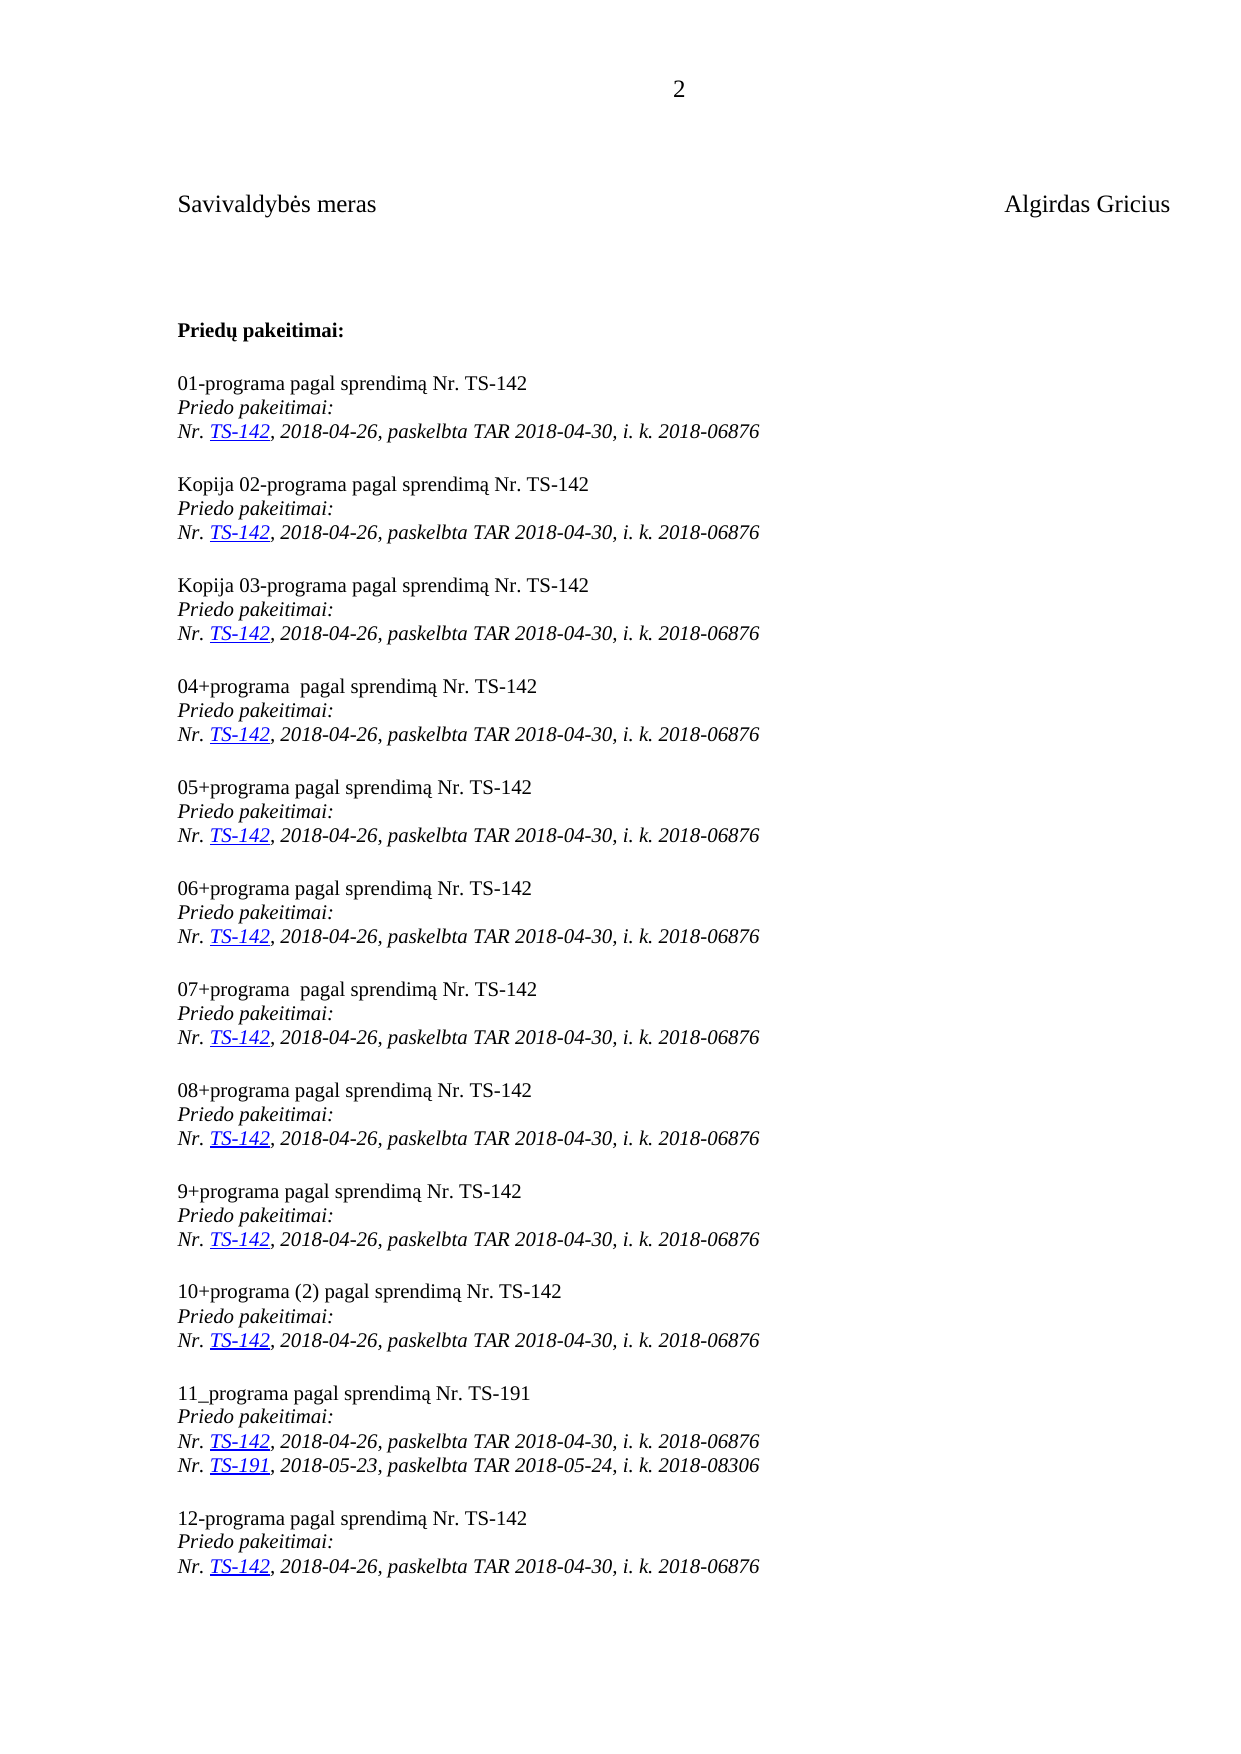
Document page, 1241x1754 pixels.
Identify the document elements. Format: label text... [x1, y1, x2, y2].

text Kopija 02-programa pagal sprendimą Nr. TS-142 [177, 472, 1181, 496]
text 01-programa pagal sprendimą Nr. TS-142 [177, 371, 1181, 395]
text Priedo pakeitimai: [177, 698, 1181, 722]
text Priedo pakeitimai: [177, 799, 1181, 823]
text Nr. TS-142, 2018-04-26, paskelbta TAR 2018-04-30, i. k. 2018-06876 [177, 924, 1181, 948]
text Nr. TS-142, 2018-04-26, paskelbta TAR 2018-04-30, i. k. 2018-06876 [177, 520, 1181, 544]
text 11_programa pagal sprendimą Nr. TS-191 [177, 1380, 1181, 1404]
text Priedo pakeitimai: [177, 496, 1181, 520]
text Priedo pakeitimai: [177, 1102, 1181, 1126]
text Nr. TS-142, 2018-04-26, paskelbta TAR 2018-04-30, i. k. 2018-06876 [177, 621, 1181, 645]
text Nr. TS-191, 2018-05-23, paskelbta TAR 2018-05-24, i. k. 2018-08306 [177, 1453, 1181, 1477]
text Nr. TS-142, 2018-04-26, paskelbta TAR 2018-04-30, i. k. 2018-06876 [177, 1328, 1181, 1352]
text Nr. TS-142, 2018-04-26, paskelbta TAR 2018-04-30, i. k. 2018-06876 [177, 1428, 1181, 1453]
text Nr. TS-142, 2018-04-26, paskelbta TAR 2018-04-30, i. k. 2018-06876 [177, 1025, 1181, 1049]
text Priedo pakeitimai: [177, 1529, 1181, 1553]
text Priedo pakeitimai: [177, 1303, 1181, 1328]
text Nr. TS-142, 2018-04-26, paskelbta TAR 2018-04-30, i. k. 2018-06876 [177, 722, 1181, 746]
text Nr. TS-142, 2018-04-26, paskelbta TAR 2018-04-30, i. k. 2018-06876 [177, 1227, 1181, 1251]
text Nr. TS-142, 2018-04-26, paskelbta TAR 2018-04-30, i. k. 2018-06876 [177, 419, 1181, 443]
text Nr. TS-142, 2018-04-26, paskelbta TAR 2018-04-30, i. k. 2018-06876 [177, 1553, 1181, 1578]
text 12-programa pagal sprendimą Nr. TS-142 [177, 1505, 1181, 1529]
text Nr. TS-142, 2018-04-26, paskelbta TAR 2018-04-30, i. k. 2018-06876 [177, 823, 1181, 847]
text Priedo pakeitimai: [177, 395, 1181, 419]
text Kopija 03-programa pagal sprendimą Nr. TS-142 [177, 573, 1181, 597]
text 08+programa pagal sprendimą Nr. TS-142 [177, 1078, 1181, 1102]
text 07+programa pagal sprendimą Nr. TS-142 [177, 977, 1181, 1001]
text Priedų pakeitimai: [177, 318, 1181, 342]
text 10+programa (2) pagal sprendimą Nr. TS-142 [177, 1279, 1181, 1303]
text Savivaldybės meras Algirdas Gricius [177, 189, 1181, 218]
text Priedo pakeitimai: [177, 1001, 1181, 1025]
text 04+programa pagal sprendimą Nr. TS-142 [177, 674, 1181, 698]
text Priedo pakeitimai: [177, 1203, 1181, 1227]
text 06+programa pagal sprendimą Nr. TS-142 [177, 876, 1181, 900]
text 05+programa pagal sprendimą Nr. TS-142 [177, 775, 1181, 799]
text 9+programa pagal sprendimą Nr. TS-142 [177, 1178, 1181, 1203]
text Priedo pakeitimai: [177, 900, 1181, 924]
text Priedo pakeitimai: [177, 1404, 1181, 1428]
text Nr. TS-142, 2018-04-26, paskelbta TAR 2018-04-30, i. k. 2018-06876 [177, 1126, 1181, 1150]
text Priedo pakeitimai: [177, 597, 1181, 621]
